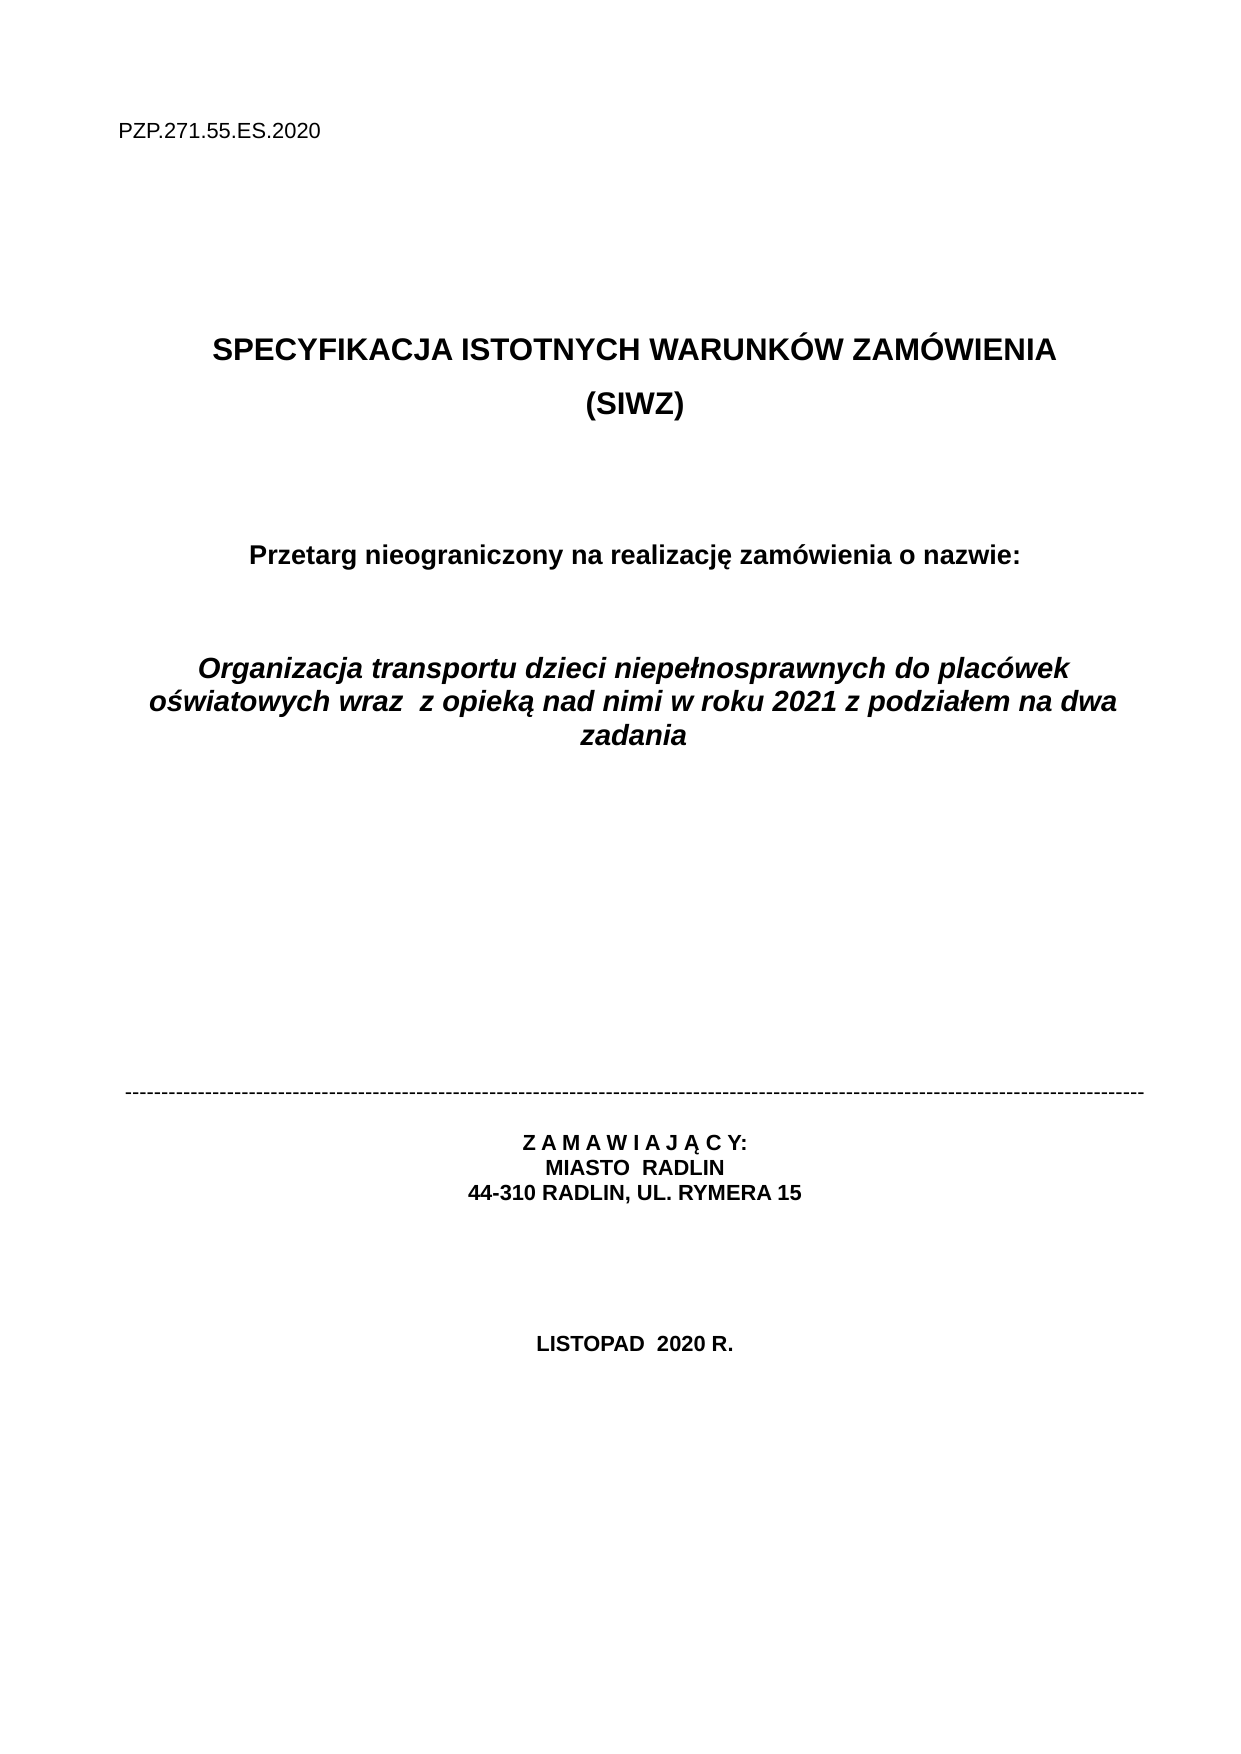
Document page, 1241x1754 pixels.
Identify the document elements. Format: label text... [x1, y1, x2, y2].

text Z A M A W I A J Ą C Y: [118, 1130, 1152, 1155]
text Przetarg nieograniczony na realizację zamówienia o nazwie: [118, 539, 1152, 571]
text 44-310 RADLIN, UL. RYMERA 15 [118, 1180, 1152, 1205]
text MIASTO RADLIN [118, 1155, 1152, 1180]
text -------------------------------------------------------------------------------------------------------------------------------------------- [118, 1079, 1152, 1104]
text Organizacja transportu dzieci niepełnosprawnych do placówek oświatowych wraz z opieką nad nimi w roku 2021 z podziałem na dwa zadania [118, 651, 1152, 752]
text (SIWZ) [118, 385, 1152, 421]
text SPECYFIKACJA ISTOTNYCH WARUNKÓW ZAMÓWIENIA [118, 331, 1152, 367]
text LISTOPAD 2020 R. [118, 1331, 1152, 1357]
